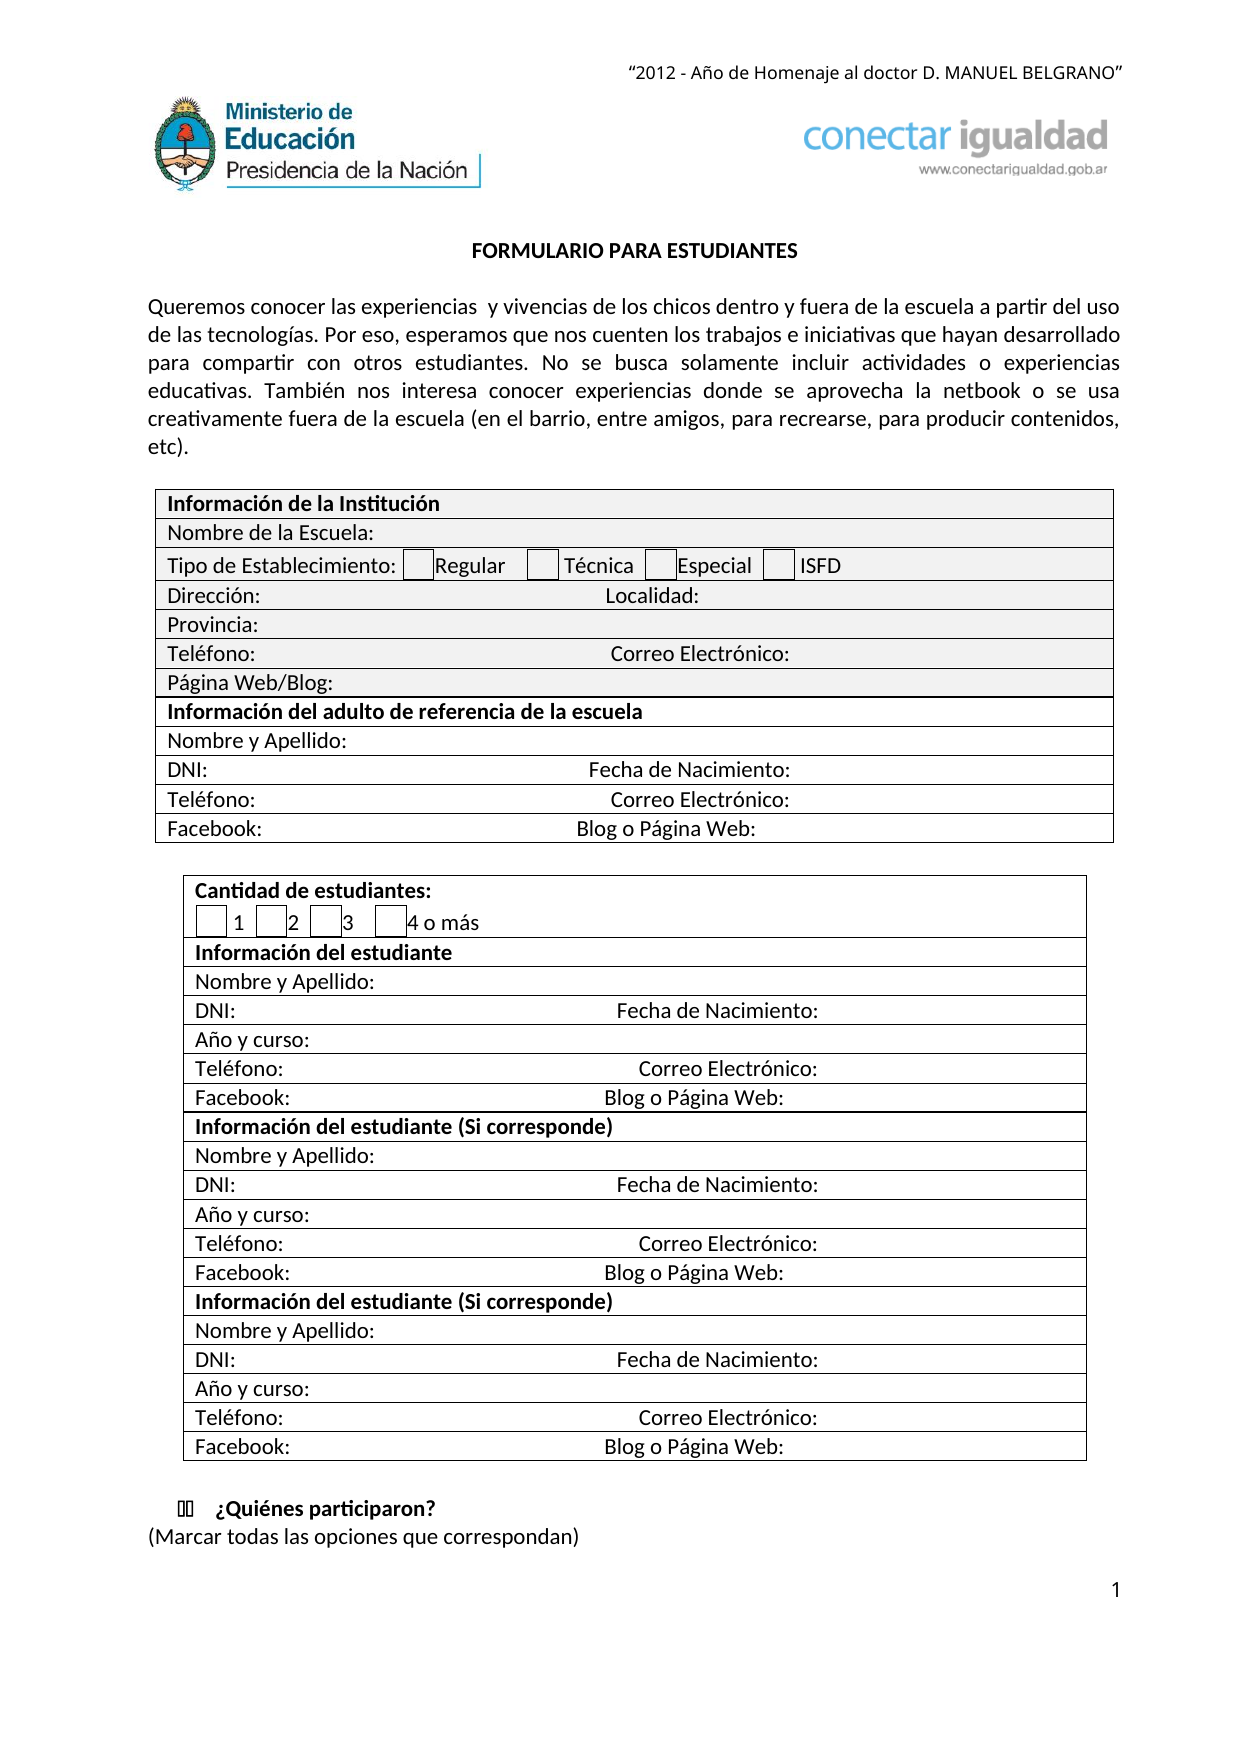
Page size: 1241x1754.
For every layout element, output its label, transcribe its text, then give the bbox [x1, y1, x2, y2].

table_cell Provincia: [156, 610, 1113, 638]
text (Marcar todas las opciones que correspondan) [148, 1522, 1122, 1550]
text FORMULARIO PARA ESTUDIANTES [148, 236, 1122, 264]
table_cell Dirección: Localidad: [156, 581, 1113, 609]
table_cell Página Web/Blog: [156, 669, 1113, 696]
table_cell Año y curso: [184, 1200, 1086, 1228]
table_cell DNI: Fecha de Nacimiento: [184, 1171, 1086, 1199]
picture [803, 119, 1108, 176]
table_cell Facebook: Blog o Página Web: [156, 814, 1113, 842]
table_cell Teléfono: Correo Electrónico: [156, 639, 1113, 667]
table_cell Facebook: Blog o Página Web: [184, 1432, 1086, 1460]
table_cell Año y curso: [184, 1025, 1086, 1053]
table_cell Información del estudiante [184, 938, 1086, 966]
table_cell DNI: Fecha de Nacimiento: [156, 756, 1113, 784]
table_header Cantidad de estudiantes: 1 2 3 4 o más [184, 876, 1086, 937]
table_cell DNI: Fecha de Nacimiento: [184, 996, 1086, 1024]
table_cell Teléfono: Correo Electrónico: [156, 785, 1113, 813]
table_cell Facebook: Blog o Página Web: [184, 1258, 1086, 1286]
table_cell Información del estudiante (Si corresponde) [184, 1287, 1086, 1315]
table_cell Información del adulto de referencia de la escuela [156, 698, 1113, 726]
picture [148, 96, 492, 198]
table_cell Teléfono: Correo Electrónico: [184, 1229, 1086, 1257]
table_cell Teléfono: Correo Electrónico: [184, 1403, 1086, 1431]
table_cell Tipo de Establecimiento: Regular Técnica Especial ISFD [156, 548, 1113, 580]
table_cell Nombre y Apellido: [184, 1142, 1086, 1169]
table_cell Nombre de la Escuela: [156, 519, 1113, 547]
table_header Información de la Institución [156, 490, 1113, 517]
table_cell Nombre y Apellido: [184, 1316, 1086, 1344]
table_cell Información del estudiante (Si corresponde) [184, 1113, 1086, 1141]
table_cell Año y curso: [184, 1374, 1086, 1402]
table_cell Teléfono: Correo Electrónico: [184, 1054, 1086, 1082]
table_cell DNI: Fecha de Nacimiento: [184, 1345, 1086, 1373]
table_cell Nombre y Apellido: [184, 967, 1086, 995]
table_cell Nombre y Apellido: [156, 727, 1113, 754]
text Queremos conocer las experiencias y vivencias de los chicos dentro y fuera de la escuela a partir del uso de las tecnologías. Por eso, esperamos que nos cuenten los trabajos e iniciativas que hayan desarrollado para compartir con otros estudiantes. No se busca solamente incluir actividades o experiencias educativas. También nos interesa conocer experiencias donde se aprovecha la netbook o se usa creativamente fuera de la escuela (en el barrio, entre amigos, para recrearse, para producir contenidos, etc). [148, 264, 1122, 460]
list ¿Quiénes participaron? [177, 1494, 1122, 1522]
table_cell Facebook: Blog o Página Web: [184, 1084, 1086, 1111]
